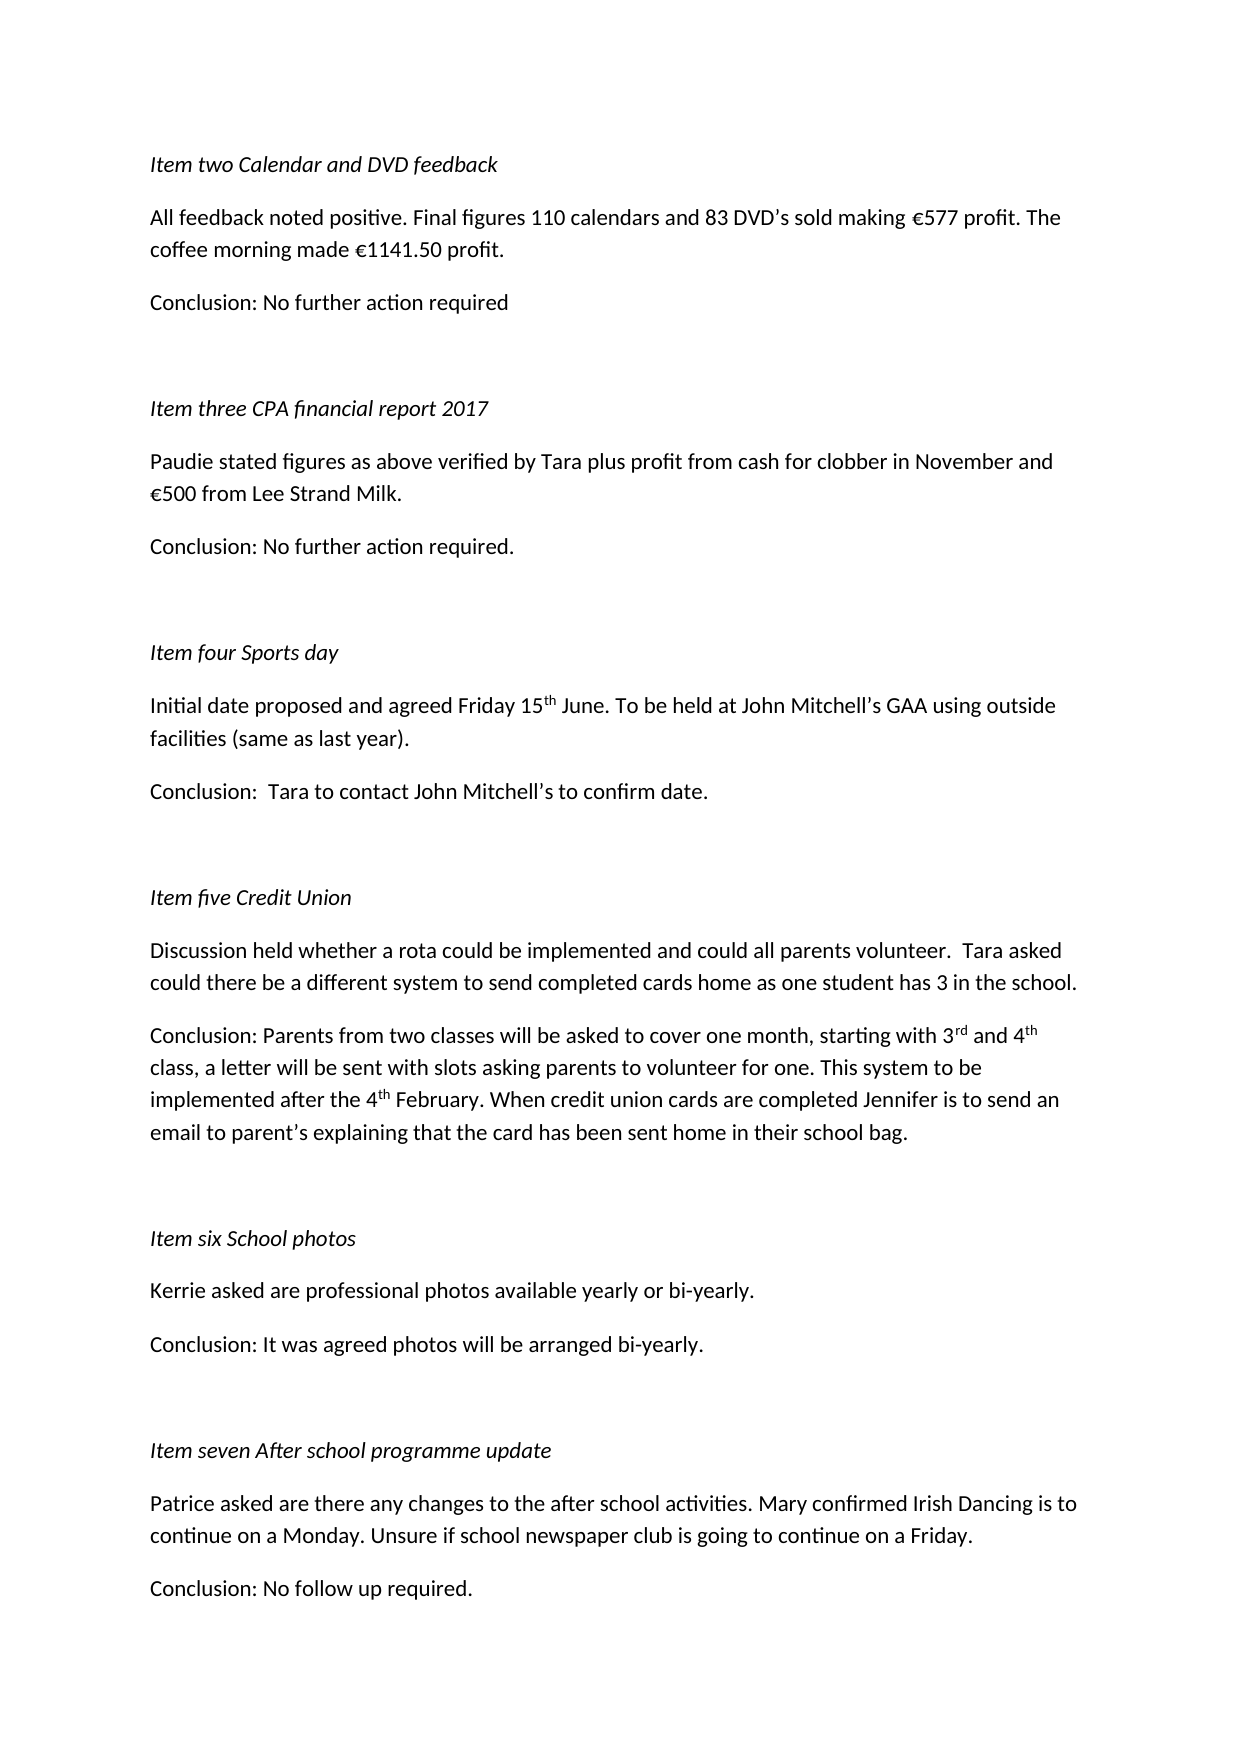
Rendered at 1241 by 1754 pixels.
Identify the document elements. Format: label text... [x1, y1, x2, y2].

text All feedback noted positive. Final figures 110 calendars and 83 DVD’s sold making €577 profit. The coffee morning made €1141.50 profit. [150, 203, 1090, 263]
text Item four Sports day [150, 638, 1090, 667]
text Paudie stated figures as above verified by Tara plus profit from cash for clobber in November and €500 from Lee Strand Milk. [150, 447, 1090, 507]
text Item six School photos [150, 1224, 1090, 1252]
text Conclusion: No further action required. [150, 532, 1090, 561]
text Item five Credit Union [150, 883, 1090, 911]
text Patrice asked are there any changes to the after school activities. Mary confirmed Irish Dancing is to continue on a Monday. Unsure if school newspaper club is going to continue on a Friday. [150, 1489, 1090, 1549]
text Initial date proposed and agreed Friday 15th June. To be held at John Mitchell’s GAA using outside facilities (same as last year). [150, 692, 1090, 752]
text Conclusion: Tara to contact John Mitchell’s to confirm date. [150, 777, 1090, 805]
text Kerrie asked are professional photos available yearly or bi-yearly. [150, 1277, 1090, 1305]
text Item three CPA financial report 2017 [150, 394, 1090, 422]
text Discussion held whether a rota could be implemented and could all parents volunteer. Tara asked could there be a different system to send completed cards home as one student has 3 in the school. [150, 936, 1090, 996]
text Conclusion: No follow up required. [150, 1574, 1090, 1602]
text Item seven After school programme update [150, 1436, 1090, 1464]
text Conclusion: No further action required [150, 288, 1090, 316]
text Item two Calendar and DVD feedback [150, 150, 1090, 178]
text Conclusion: It was agreed photos will be arranged bi-yearly. [150, 1330, 1090, 1358]
text Conclusion: Parents from two classes will be asked to cover one month, starting with 3rd and 4th class, a letter will be sent with slots asking parents to volunteer for one. This system to be implemented after the 4th February. When credit union cards are completed Jennifer is to send an email to parent’s explaining that the card has been sent home in their school bag. [150, 1021, 1090, 1146]
